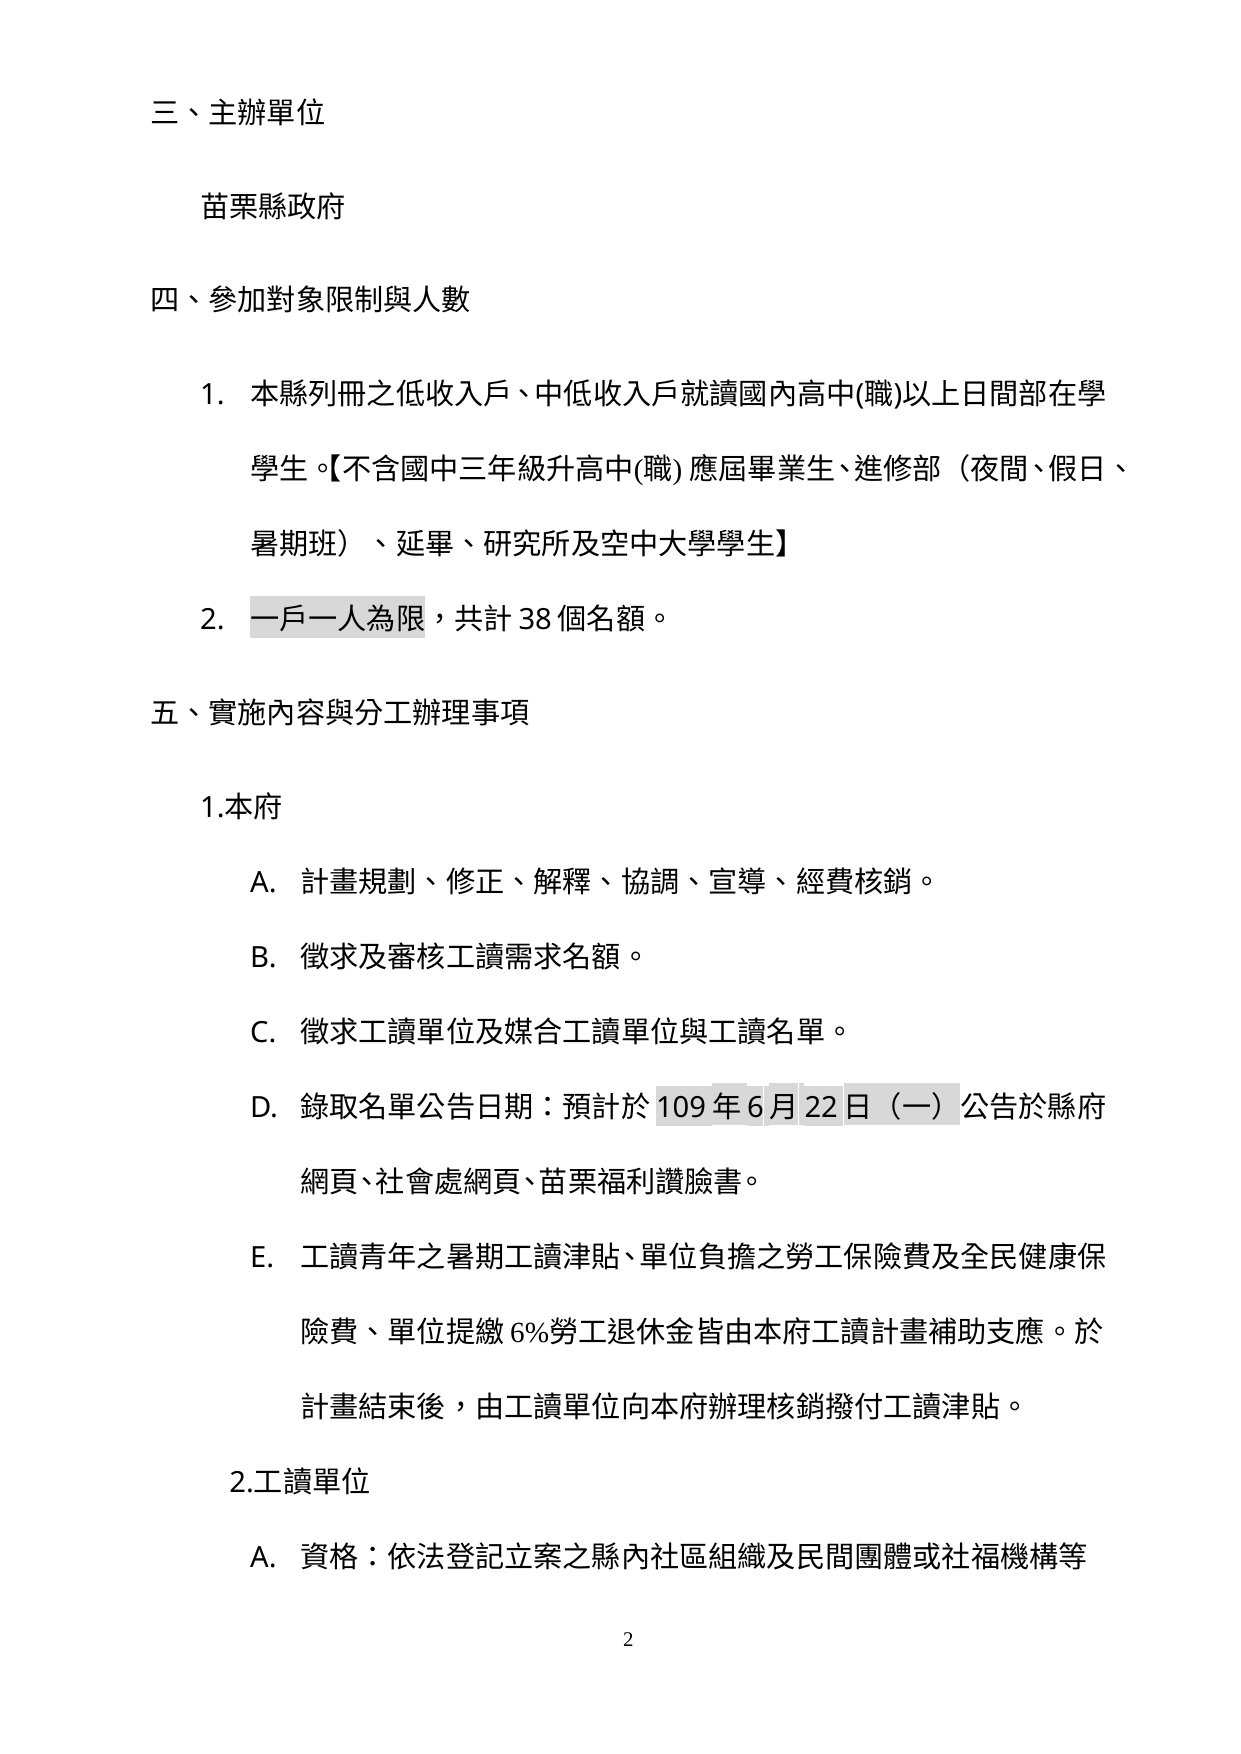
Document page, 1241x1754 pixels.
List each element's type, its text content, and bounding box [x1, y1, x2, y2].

list 一戶一人為限，共計38個名額。 [200, 579, 1106, 654]
text 2.工讀單位 [200, 1442, 1106, 1517]
list 徵求工讀單位及媒合工讀單位與工讀名單。 [250, 992, 1106, 1067]
list 錄取名單公告日期：預計於109年6月22日（一）公告於縣府網頁、社會處網頁、苗栗福利讚臉書。 [250, 1067, 1106, 1217]
list 徵求及審核工讀需求名額。 [250, 917, 1106, 992]
text 1.本府 [200, 767, 1106, 842]
list 本縣列冊之低收入戶、中低收入戶就讀國內高中(職)以上日間部在學學生。【不含國中三年級升高中(職) 應屆畢業生、進修部（夜間、假日、暑期班）、延畢、研究所及空中大學學生】 [200, 354, 1106, 579]
text 四、參加對象限制與人數 [150, 261, 1106, 336]
list 資格：依法登記立案之縣內社區組織及民間團體或社福機構等 [250, 1517, 1106, 1592]
list 計畫規劃、修正、解釋、協調、宣導、經費核銷。 [250, 842, 1106, 917]
list 工讀青年之暑期工讀津貼、單位負擔之勞工保險費及全民健康保險費、單位提繳6%勞工退休金皆由本府工讀計畫補助支應。於計畫結束後，由工讀單位向本府辦理核銷撥付工讀津貼。 [250, 1217, 1106, 1442]
text 苗栗縣政府 [200, 167, 1106, 242]
text 三、主辦單位 [150, 73, 1106, 148]
text 五、實施內容與分工辦理事項 [150, 673, 1106, 748]
